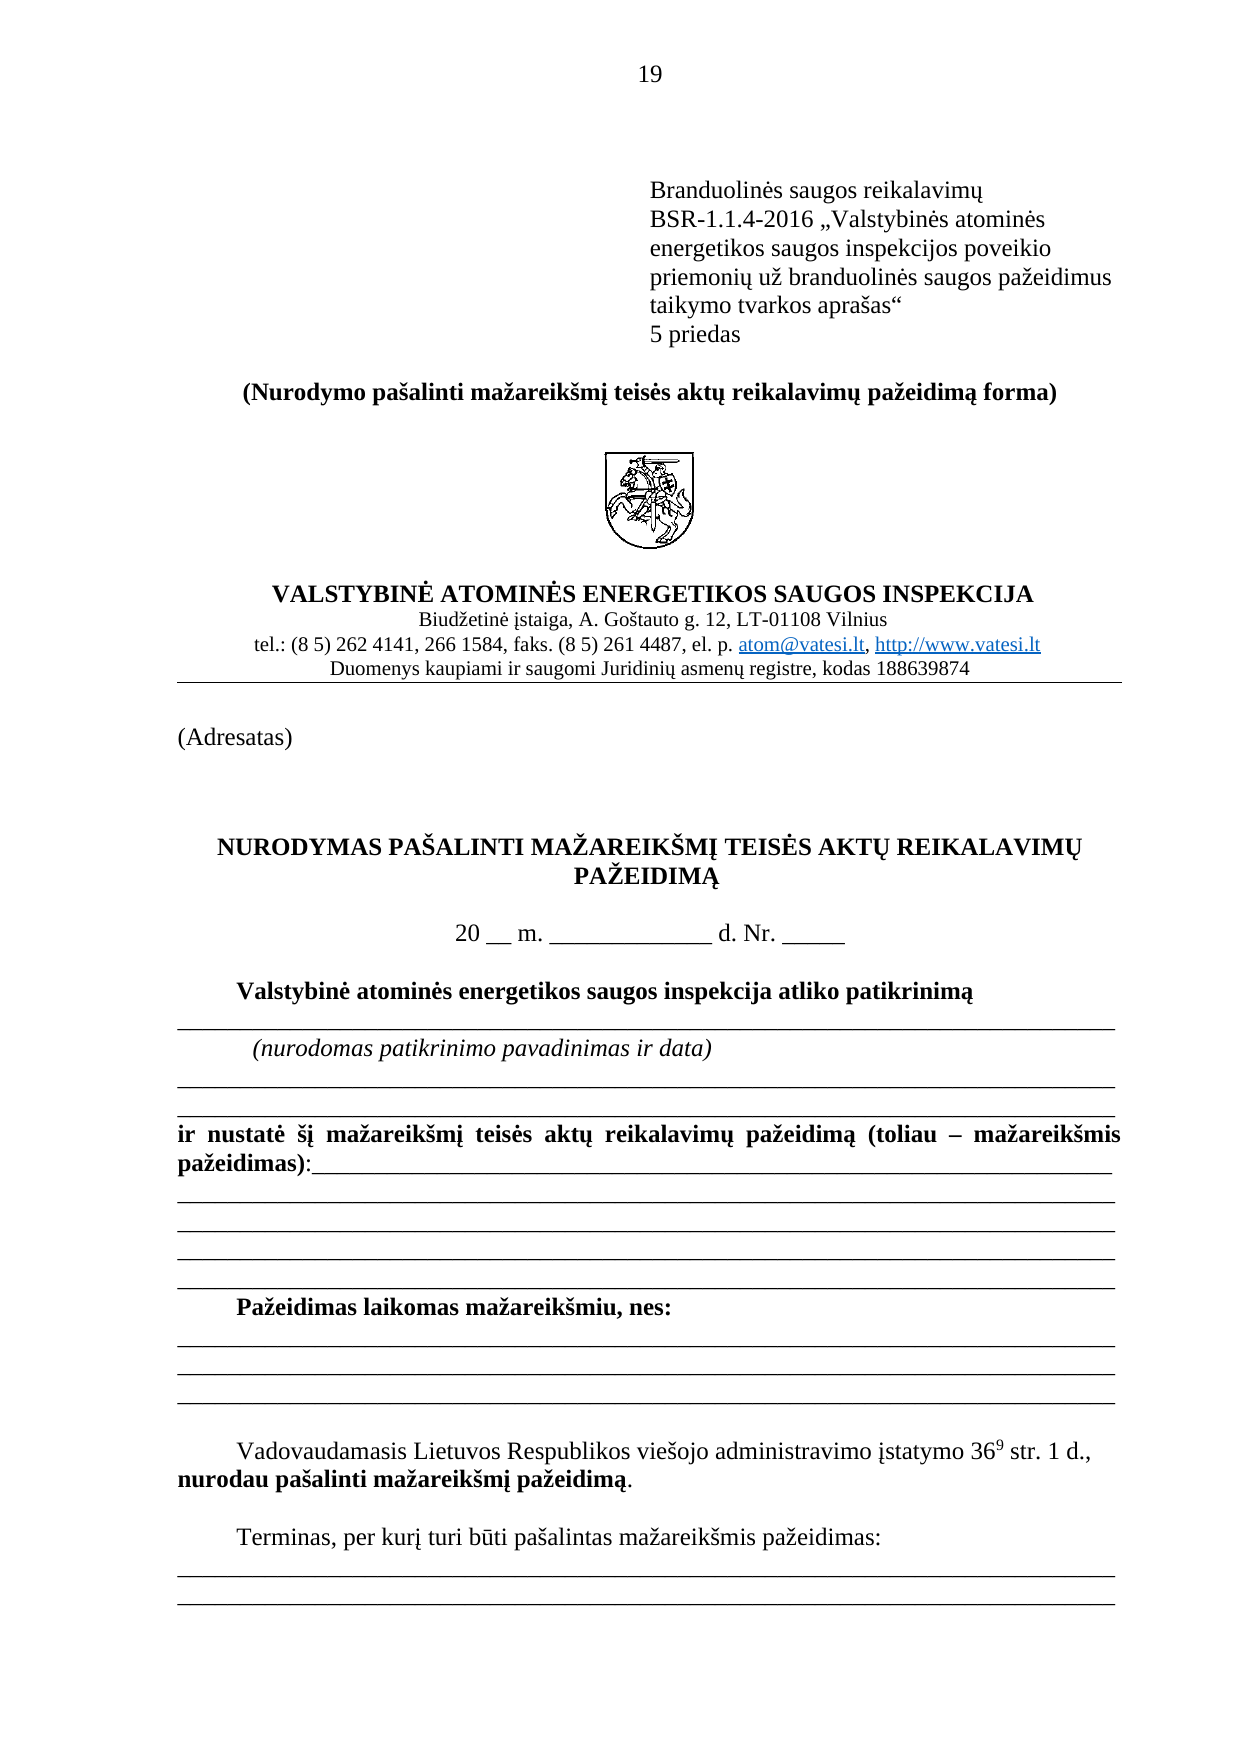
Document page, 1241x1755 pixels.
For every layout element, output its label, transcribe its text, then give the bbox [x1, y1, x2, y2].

text NURODYMAS PAŠALINTI MAŽAREIKŠMĮ TEISĖS AKTŲ REIKALAVIMŲ PAŽEIDIMĄ [177, 832, 1122, 889]
text ___________________________________________________________________________ [177, 1551, 1122, 1579]
text energetikos saugos inspekcijos poveikio [649, 233, 1122, 262]
text ___________________________________________________________________________ [177, 1062, 1122, 1091]
text (Nurodymo pašalinti mažareikšmį teisės aktų reikalavimų pažeidimą forma) [177, 377, 1122, 406]
text Pažeidimas laikomas mažareikšmiu, nes: [177, 1292, 1122, 1321]
text VALSTYBINĖ ATOMINĖS ENERGETIKOS SAUGOS INSPEKCIJA [177, 550, 1122, 607]
text Terminas, per kurį turi būti pašalintas mažareikšmis pažeidimas: [177, 1522, 1122, 1551]
text ___________________________________________________________________________ [177, 1004, 1122, 1033]
table_header [691, 710, 788, 803]
text ___________________________________________________________________________ [177, 1321, 1122, 1349]
text ___________________________________________________________________________ [177, 1263, 1122, 1292]
text (nurodomas patikrinimo pavadinimas ir data) [177, 1033, 1122, 1062]
text priemonių už branduolinės saugos pažeidimus [649, 262, 1122, 291]
text nurodau pašalinti mažareikšmį pažeidimą. [177, 1464, 1122, 1493]
text ___________________________________________________________________________ [177, 1378, 1122, 1407]
text ___________________________________________________________________________ [177, 1349, 1122, 1378]
text BSR-1.1.4-2016 „Valstybinės atominės [649, 204, 1122, 233]
text ___________________________________________________________________________ [177, 1579, 1122, 1608]
text Duomenys kaupiami ir saugomi Juridinių asmenų registre, kodas 188639874 [177, 656, 1122, 682]
text ___________________________________________________________________________ [177, 1177, 1122, 1206]
text ___________________________________________________________________________ [177, 1091, 1122, 1119]
text Valstybinė atominės energetikos saugos inspekcija atliko patikrinimą [177, 976, 1122, 1004]
text 20 __ m. _____________ d. Nr. _____ [177, 918, 1122, 947]
table_header [789, 710, 1174, 803]
text 5 priedas [649, 319, 1122, 348]
text Vadovaudamasis Lietuvos Respublikos viešojo administravimo įstatymo 369 str. 1 d., [177, 1436, 1122, 1464]
text taikymo tvarkos aprašas“ [649, 291, 1122, 319]
text Biudžetinė įstaiga, A. Goštauto g. 12, LT-01108 Vilnius [177, 607, 1122, 631]
text branduolinės saugos reikalavimų [649, 176, 1122, 204]
text ___________________________________________________________________________ [177, 1206, 1122, 1234]
text ___________________________________________________________________________ [177, 1234, 1122, 1263]
table_header (Adresatas) [177, 710, 691, 803]
text tel.: (8 5) 262 4141, 266 1584, faks. (8 5) 261 4487, el. p. atom@vatesi.lt, http://www.vatesi.lt [177, 631, 1122, 656]
text ir nustatė šį mažareikšmį teisės aktų reikalavimų pažeidimą (toliau – mažareikšmis pažeidimas):________________________________________________________________ [177, 1119, 1122, 1177]
